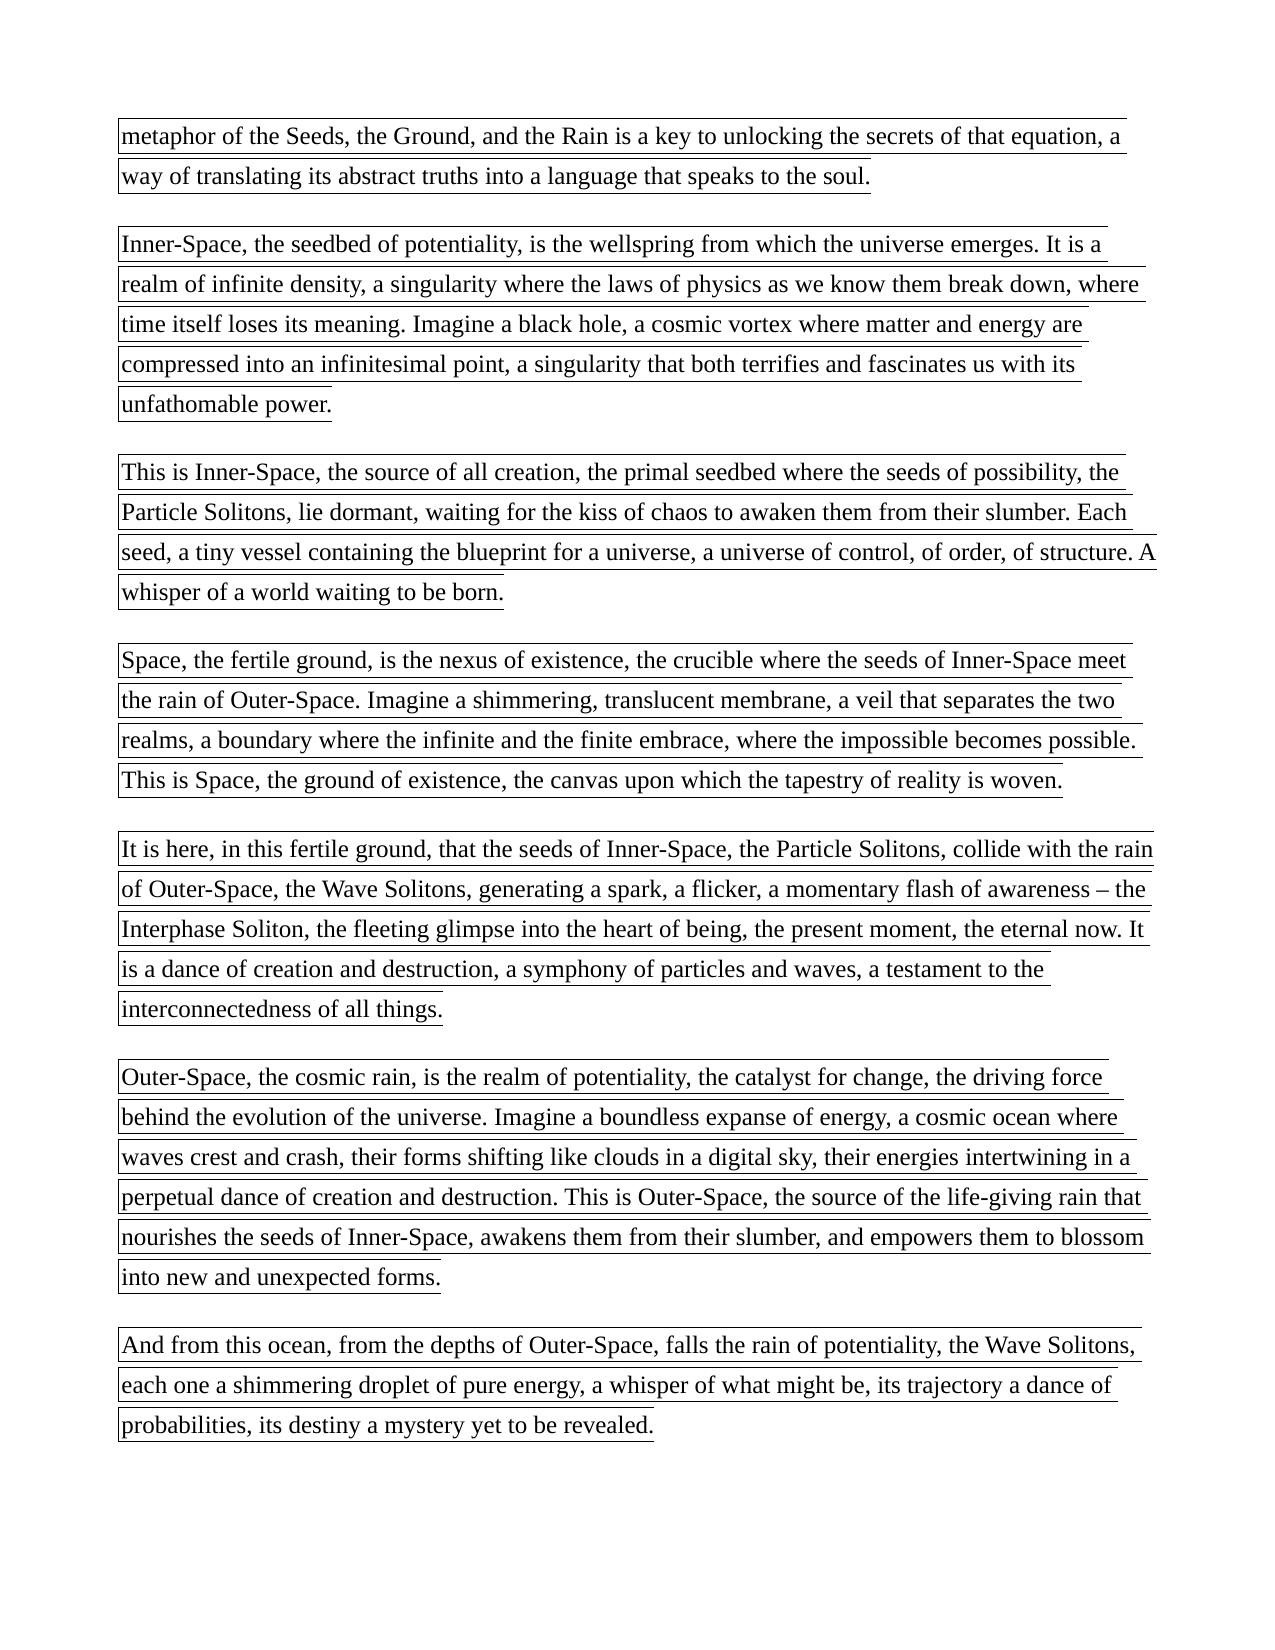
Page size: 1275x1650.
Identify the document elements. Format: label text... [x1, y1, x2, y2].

text And from this ocean, from the depths of Outer-Space, falls the rain of potentiality, the Wave Solitons, each one a shimmering droplet of pure energy, a whisper of what might be, its trajectory a dance of probabilities, its destiny a mystery yet to be revealed. [118, 1327, 1157, 1442]
text It is here, in this fertile ground, that the seeds of Inner-Space, the Particle Solitons, collide with the rain of Outer-Space, the Wave Solitons, generating a spark, a flicker, a momentary flash of awareness – the Interphase Soliton, the fleeting glimpse into the heart of being, the present moment, the eternal now. It is a dance of creation and destruction, a symphony of particles and waves, a testament to the interconnectedness of all things. [118, 831, 1157, 1025]
text This is Inner-Space, the source of all creation, the primal seedbed where the seeds of possibility, the Particle Solitons, lie dormant, waiting for the kiss of chaos to awaken them from their slumber. Each [118, 454, 1157, 534]
text whisper of a world waiting to be born. [118, 570, 1157, 609]
text Inner-Space, the seedbed of potentiality, is the wellspring from which the universe emerges. It is a realm of infinite density, a singularity where the laws of physics as we know them break down, where time itself loses its meaning. Imagine a black hole, a cosmic vortex where matter and energy are compressed into an infinitesimal point, a singularity that both terrifies and fascinates us with its unfathomable power. [118, 226, 1157, 421]
text Outer-Space, the cosmic rain, is the realm of potentiality, the catalyst for change, the driving force behind the evolution of the universe. Imagine a boundless expanse of energy, a cosmic ocean where waves crest and crash, their forms shifting like clouds in a digital sky, their energies intertwining in a perpetual dance of creation and destruction. This is Outer-Space, the source of the life-giving rain that nourishes the seeds of Inner-Space, awakens them from their slumber, and empowers them to blossom into new and unexpected forms. [118, 1059, 1157, 1293]
text metaphor of the Seeds, the Ground, and the Rain is a key to unlocking the secrets of that equation, a way of translating its abstract truths into a language that speaks to the soul. [118, 118, 1157, 193]
text Space, the fertile ground, is the nexus of existence, the crucible where the seeds of Inner-Space meet the rain of Outer-Space. Imagine a shimmering, translucent membrane, a veil that separates the two realms, a boundary where the infinite and the finite embrace, where the impossible becomes possible. This is Space, the ground of existence, the canvas upon which the tapestry of reality is woven. [118, 642, 1157, 797]
text seed, a tiny vessel containing the blueprint for a universe, a universe of control, of order, of structure. A [119, 535, 1157, 569]
